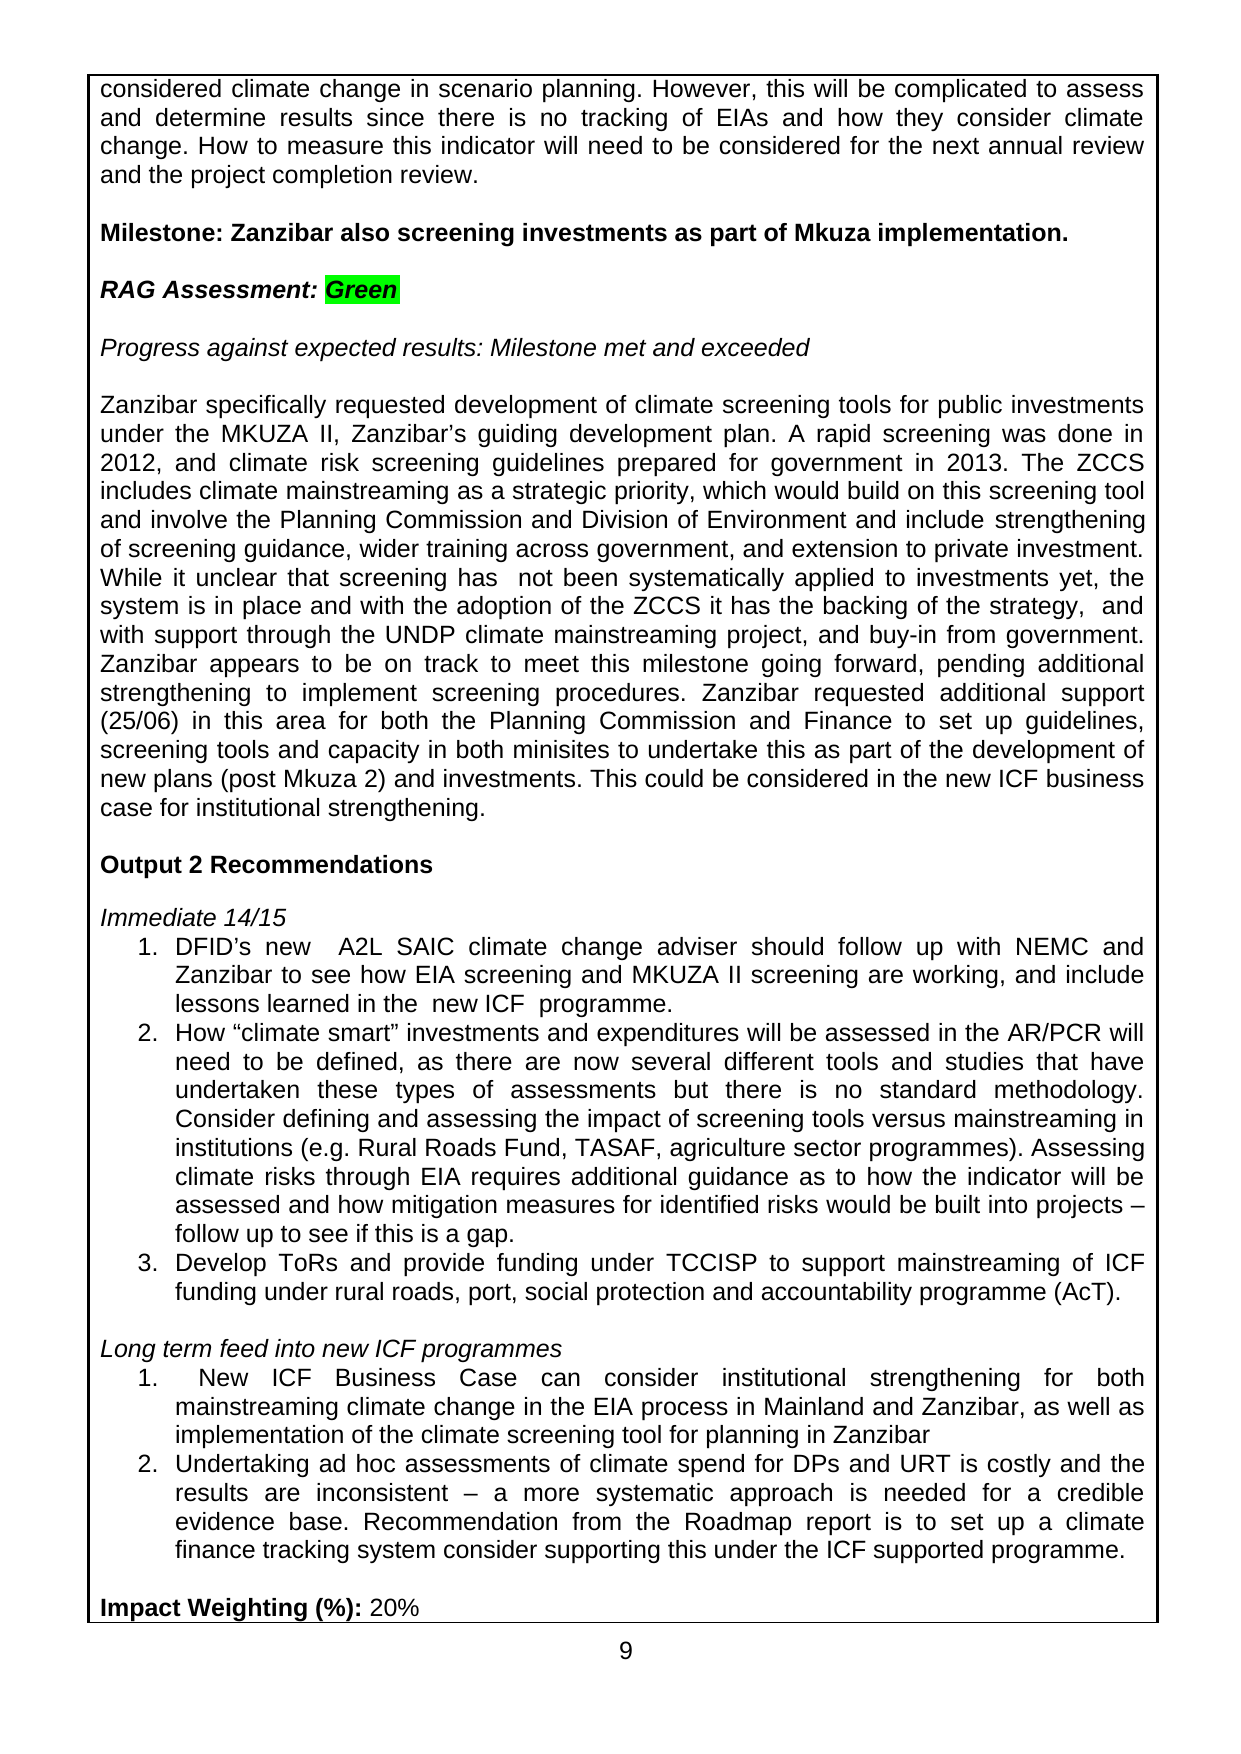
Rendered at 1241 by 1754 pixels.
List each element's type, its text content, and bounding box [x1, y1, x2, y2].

table_cell considered climate change in scenario planning. However, this will be complicated to assess and determine results since there is no tracking of EIAs and how they consider climate change. How to measure this indicator will need to be considered for the next annual review and the project completion review. Milestone: Zanzibar also screening investments as part of Mkuza implementation. RAG Assessment: Green Progress against expected results: Milestone met and exceeded Zanzibar specifically requested development of climate screening tools for public investments under the MKUZA II, Zanzibar’s guiding development plan. A rapid screening was done in 2012, and climate risk screening guidelines prepared for government in 2013. The ZCCS includes climate mainstreaming as a strategic priority, which would build on this screening tool and involve the Planning Commission and Division of Environment and include strengthening of screening guidance, wider training across government, and extension to private investment. While it unclear that screening has not been systematically applied to investments yet, the system is in place and with the adoption of the ZCCS it has the backing of the strategy, and with support through the UNDP climate mainstreaming project, and buy-in from government. Zanzibar appears to be on track to meet this milestone going forward, pending additional strengthening to implement screening procedures. Zanzibar requested additional support (25/06) in this area for both the Planning Commission and Finance to set up guidelines, screening tools and capacity in both minisites to undertake this as part of the development of new plans (post Mkuza 2) and investments. This could be considered in the new ICF business case for institutional strengthening. Output 2 Recommendations Immediate 14/15 DFID’s new A2L SAIC climate change adviser should follow up with NEMC and Zanzibar to see how EIA screening and MKUZA II screening are working, and include lessons learned in the new ICF programme. How “climate smart” investments and expenditures will be assessed in the AR/PCR will need to be defined, as there are now several different tools and studies that have undertaken these types of assessments but there is no standard methodology. Consider defining and assessing the impact of screening tools versus mainstreaming in institutions (e.g. Rural Roads Fund, TASAF, agriculture sector programmes). Assessing climate risks through EIA requires additional guidance as to how the indicator will be assessed and how mitigation measures for identified risks would be built into projects – follow up to see if this is a gap. Develop ToRs and provide funding under TCCISP to support mainstreaming of ICF funding under rural roads, port, social protection and accountability programme (AcT). Long term feed into new ICF programmes New ICF Business Case can consider institutional strengthening for both mainstreaming climate change in the EIA process in Mainland and Zanzibar, as well as implementation of the climate screening tool for planning in Zanzibar Undertaking ad hoc assessments of climate spend for DPs and URT is costly and the results are inconsistent – a more systematic approach is needed for a credible evidence base. Recommendation from the Roadmap report is to set up a climate finance tracking system consider supporting this under the ICF supported programme. Impact Weighting (%): 20% [90, 76, 1156, 1622]
